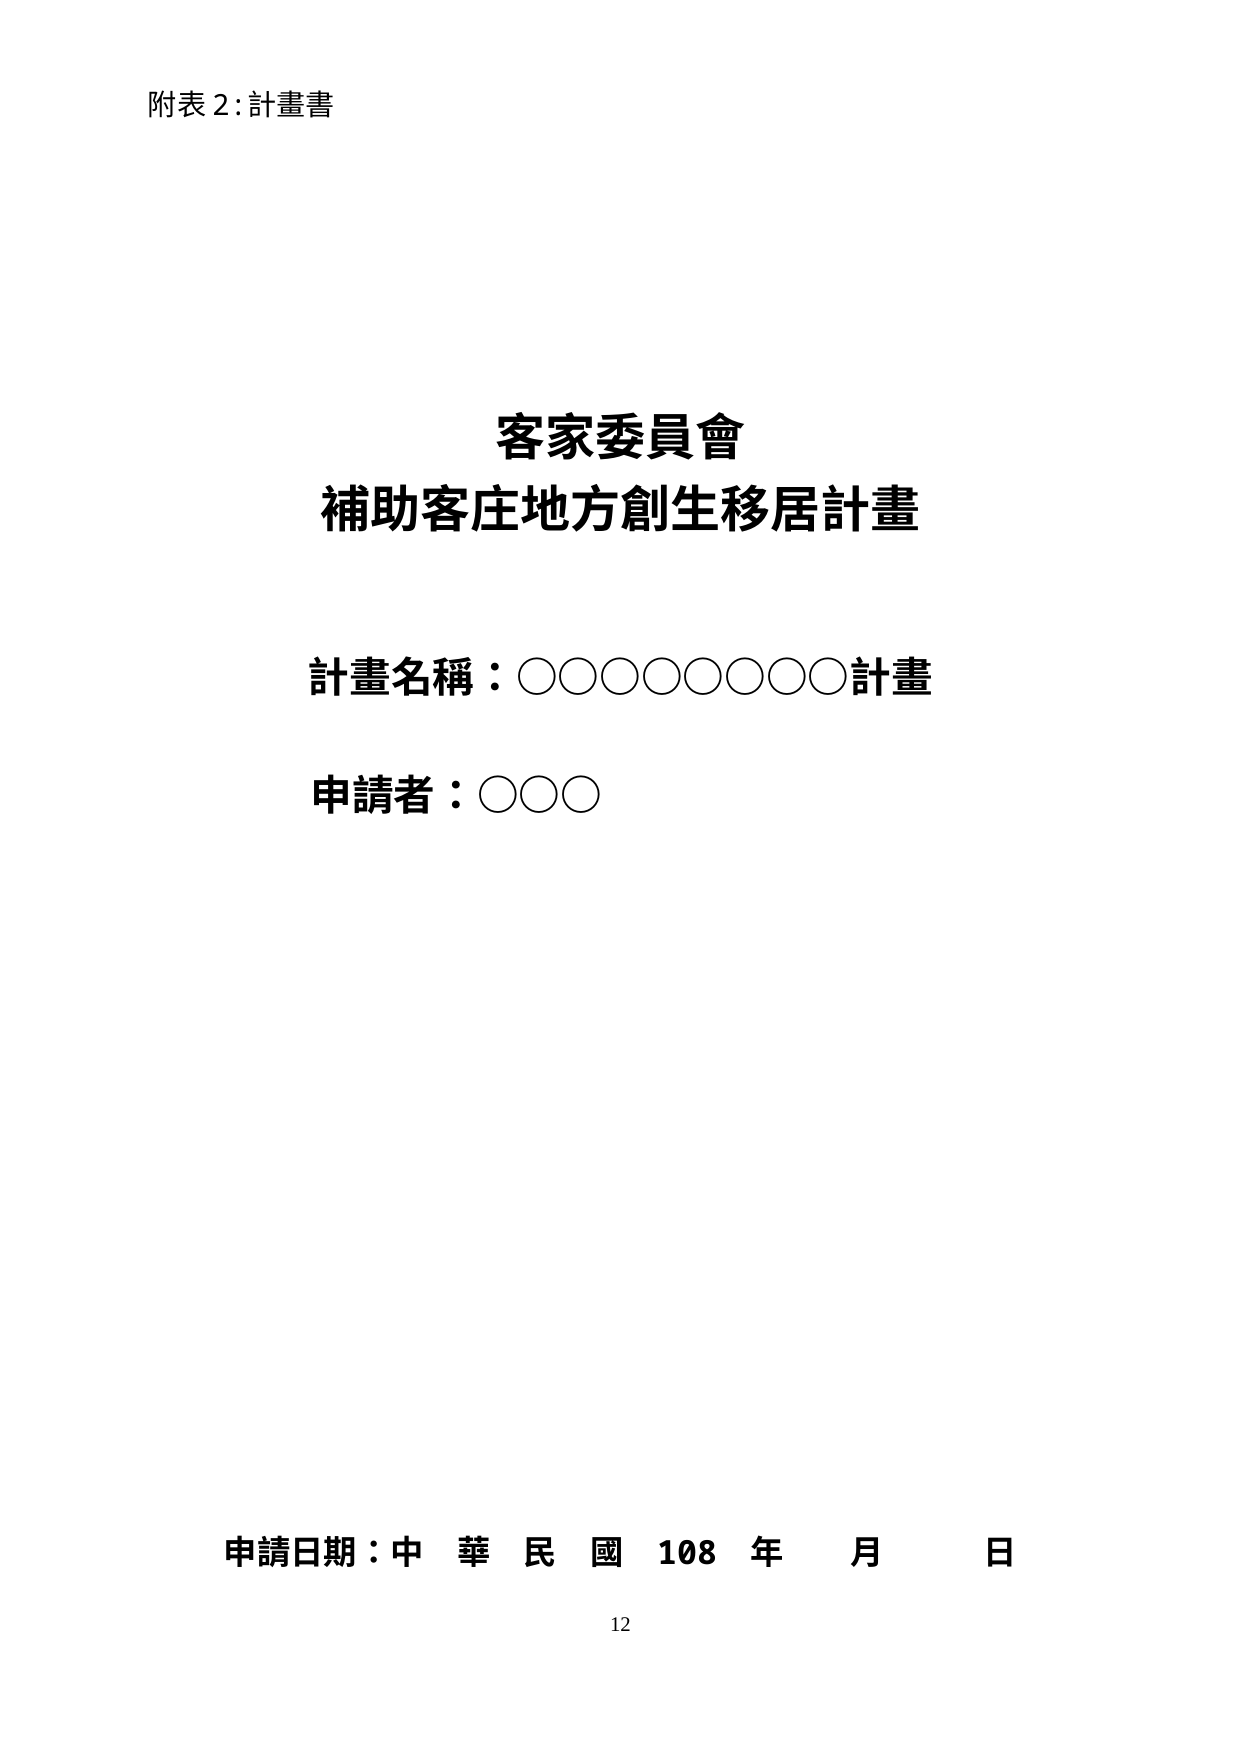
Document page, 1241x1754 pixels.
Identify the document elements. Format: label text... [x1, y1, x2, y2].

text 申請日期：中 華 民 國 108 年 月 日 [148, 1526, 1092, 1574]
text 申請者：○○○ [310, 762, 1092, 822]
text 補助客庄地方創生移居計畫 [148, 470, 1092, 542]
text 計畫名稱：○○○○○○○○計畫 [148, 644, 1092, 705]
text 附表2:計畫書 [148, 75, 1092, 125]
text 客家委員會 [148, 397, 1092, 470]
